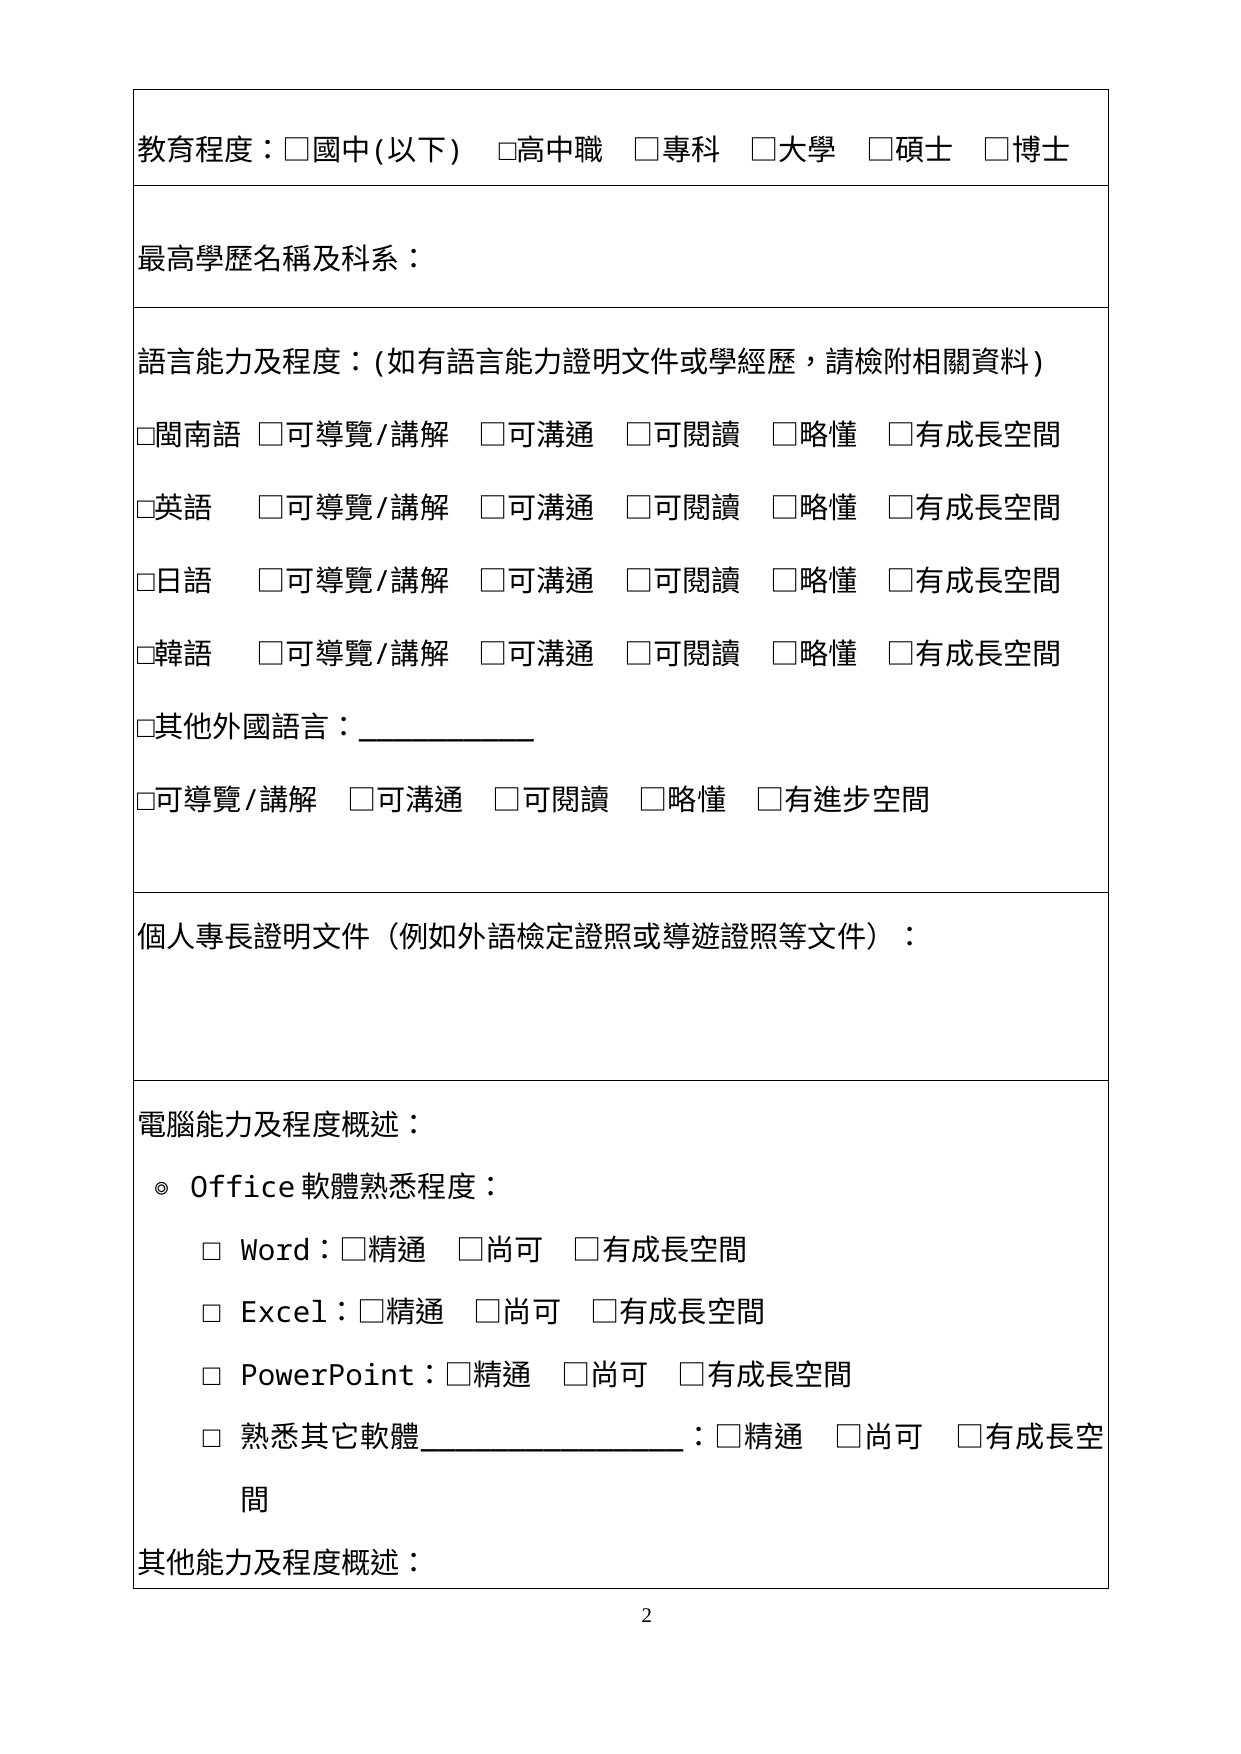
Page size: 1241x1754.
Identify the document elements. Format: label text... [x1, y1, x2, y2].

table_cell 電腦能力及程度概述： Office軟體熟悉程度： Word：□精通 □尚可 □有成長空間 Excel：□精通 □尚可 □有成長空間 PowerPoint：□精通 □尚可 □有成長空間 熟悉其它軟體_______________：□精通 □尚可 □有成長空間 其他能力及程度概述： [134, 1081, 1108, 1588]
table_cell 最高學歷名稱及科系： [134, 186, 1108, 307]
table_cell 個人專長證明文件（例如外語檢定證照或導遊證照等文件）： [134, 893, 1108, 1080]
table_cell 語言能力及程度：(如有語言能力證明文件或學經歷，請檢附相關資料) □閩南語 □可導覽/講解 □可溝通 □可閱讀 □略懂 □有成長空間 □英語 □可導覽/講解 □可溝通 □可閱讀 □略懂 □有成長空間 □日語 □可導覽/講解 □可溝通 □可閱讀 □略懂 □有成長空間 □韓語 □可導覽/講解 □可溝通 □可閱讀 □略懂 □有成長空間 □其他外國語言：__________ □可導覽/講解 □可溝通 □可閱讀 □略懂 □有進步空間 [134, 308, 1108, 892]
table_cell 教育程度：□國中(以下) □高中職 □專科 □大學 □碩士 □博士 [134, 90, 1108, 185]
